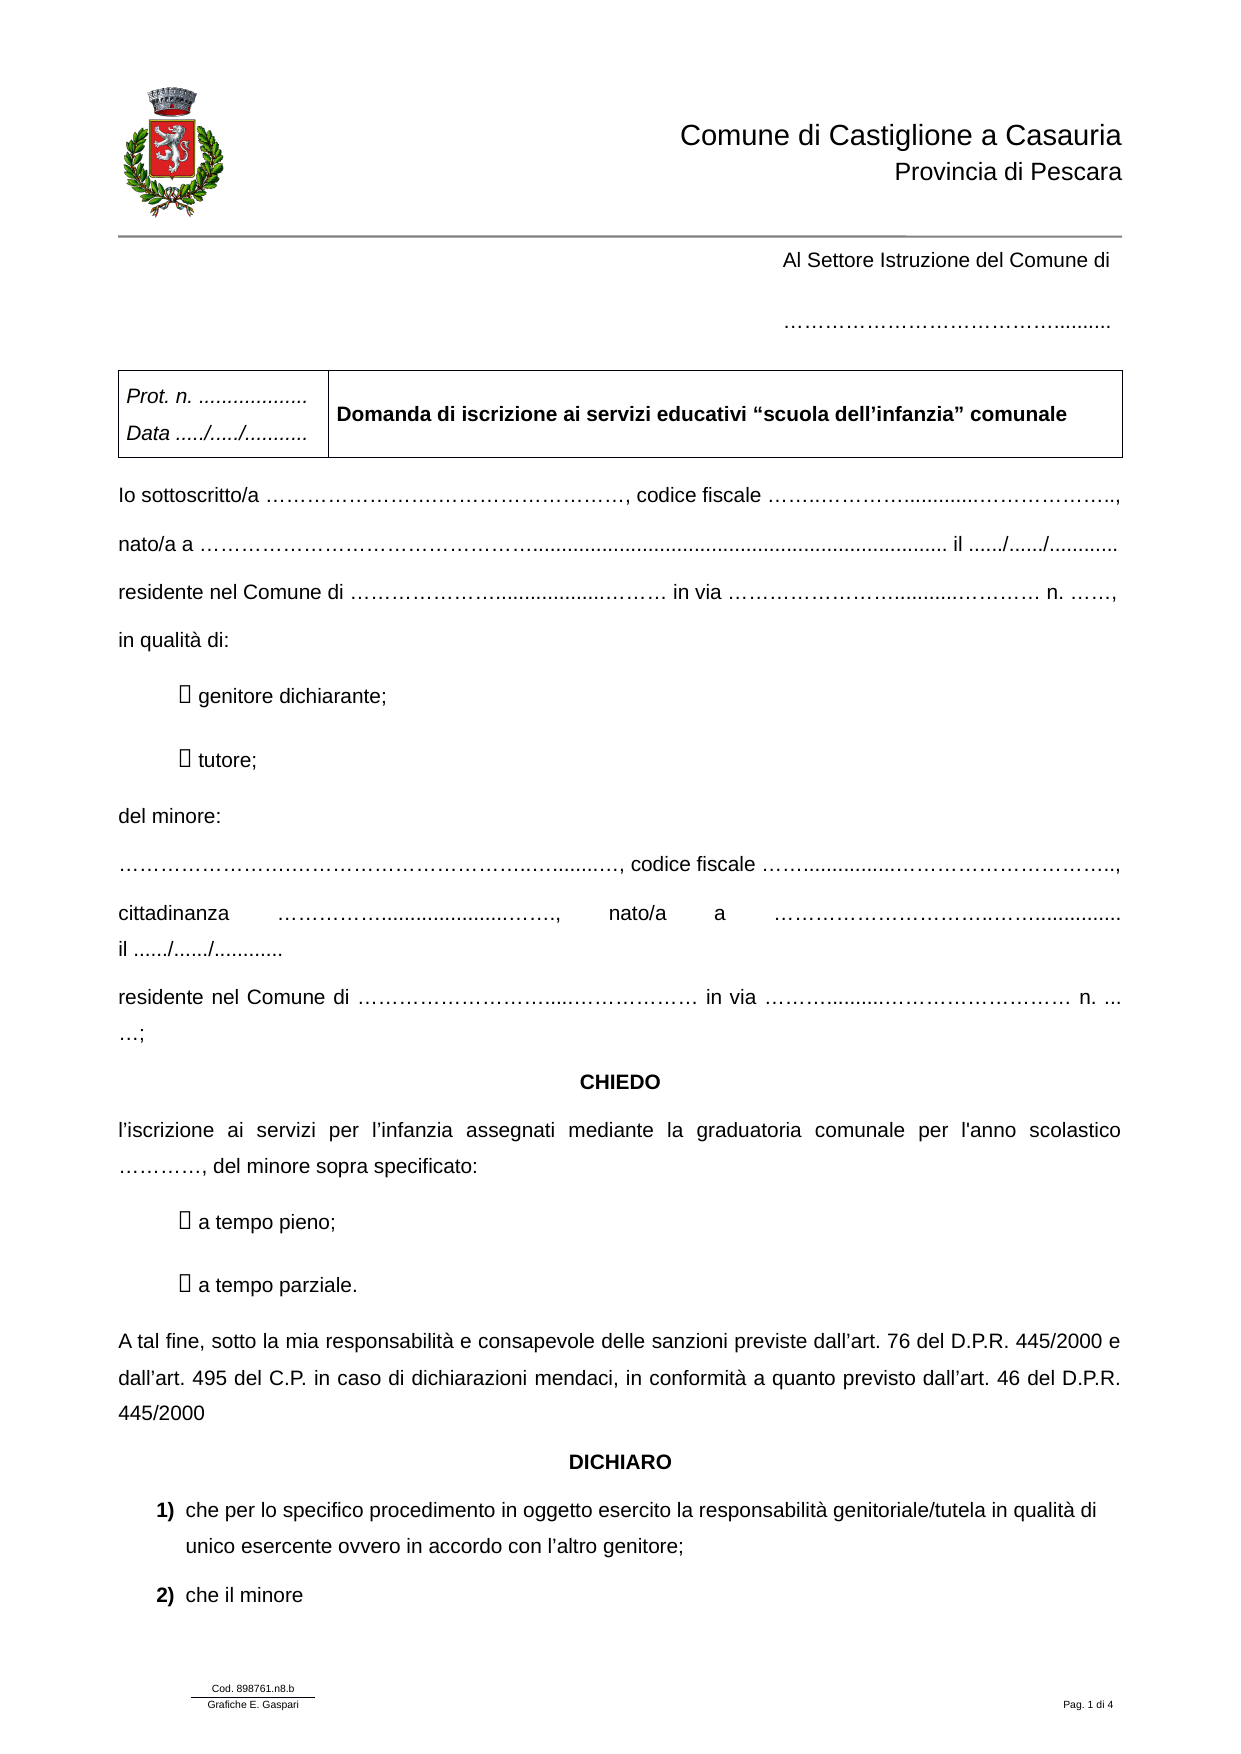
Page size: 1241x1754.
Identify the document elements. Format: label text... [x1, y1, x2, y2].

text cittadinanza ……………......................……., nato/a a …………………………..……............... il ....../....../............ [118, 901, 1122, 961]
table_header Prot. n. ................... Data ...../...../........... [119, 371, 328, 457]
text  genitore dichiarante; [177, 677, 1122, 711]
picture [122, 87, 224, 219]
text CHIEDO [118, 1069, 1122, 1093]
text  a tempo parziale. [177, 1266, 1122, 1300]
text Comune di Castiglione a Casauria [224, 118, 1122, 152]
text residente nel Comune di ……………………….....……………… in via ………..........……………………… n. ...…; [118, 985, 1122, 1045]
text Provincia di Pescara [224, 157, 1122, 185]
text Io sottoscritto/a …………………….………………………, codice fiscale ……..………….............……………….., [118, 483, 1122, 507]
text Nell'elenco degli allegati [242, 213, 602, 235]
text ………………………………….......... [118, 309, 1122, 333]
list che il minore [156, 1582, 1122, 1606]
text  a tempo pieno; [177, 1202, 1122, 1236]
list che per lo specifico procedimento in oggetto esercito la responsabilità genitoriale/tutela in qualità di unico esercente ovvero in accordo con l’altro genitore; [156, 1498, 1122, 1558]
text …………………….……………………………..…........…, codice fiscale ……................………………………….., [118, 852, 1122, 876]
text A tal fine, sotto la mia responsabilità e consapevole delle sanzioni previste dall’art. 76 del D.P.R. 445/2000 e dall’art. 495 del C.P. in caso di dichiarazioni mendaci, in conformità a quanto previsto dall’art. 46 del D.P.R. 445/2000 [118, 1329, 1122, 1425]
text Al Settore Istruzione del Comune di [118, 248, 1122, 272]
table_header Domanda di iscrizione ai servizi educativi “scuola dell’infanzia” comunale [329, 371, 1122, 457]
text in qualità di: [118, 628, 1122, 652]
text nato/a a …………………………………………........................................................................ il ....../....../............ [118, 531, 1122, 555]
text residente nel Comune di …………………...................……… in via ……………………...........………… n. ……, [118, 580, 1122, 604]
text  tutore; [177, 740, 1122, 774]
text DICHIARO [118, 1450, 1122, 1474]
text del minore: [118, 804, 1122, 828]
text l’iscrizione ai servizi per l’infanzia assegnati mediante la graduatoria comunale per l'anno scolastico …………, del minore sopra specificato: [118, 1118, 1122, 1178]
